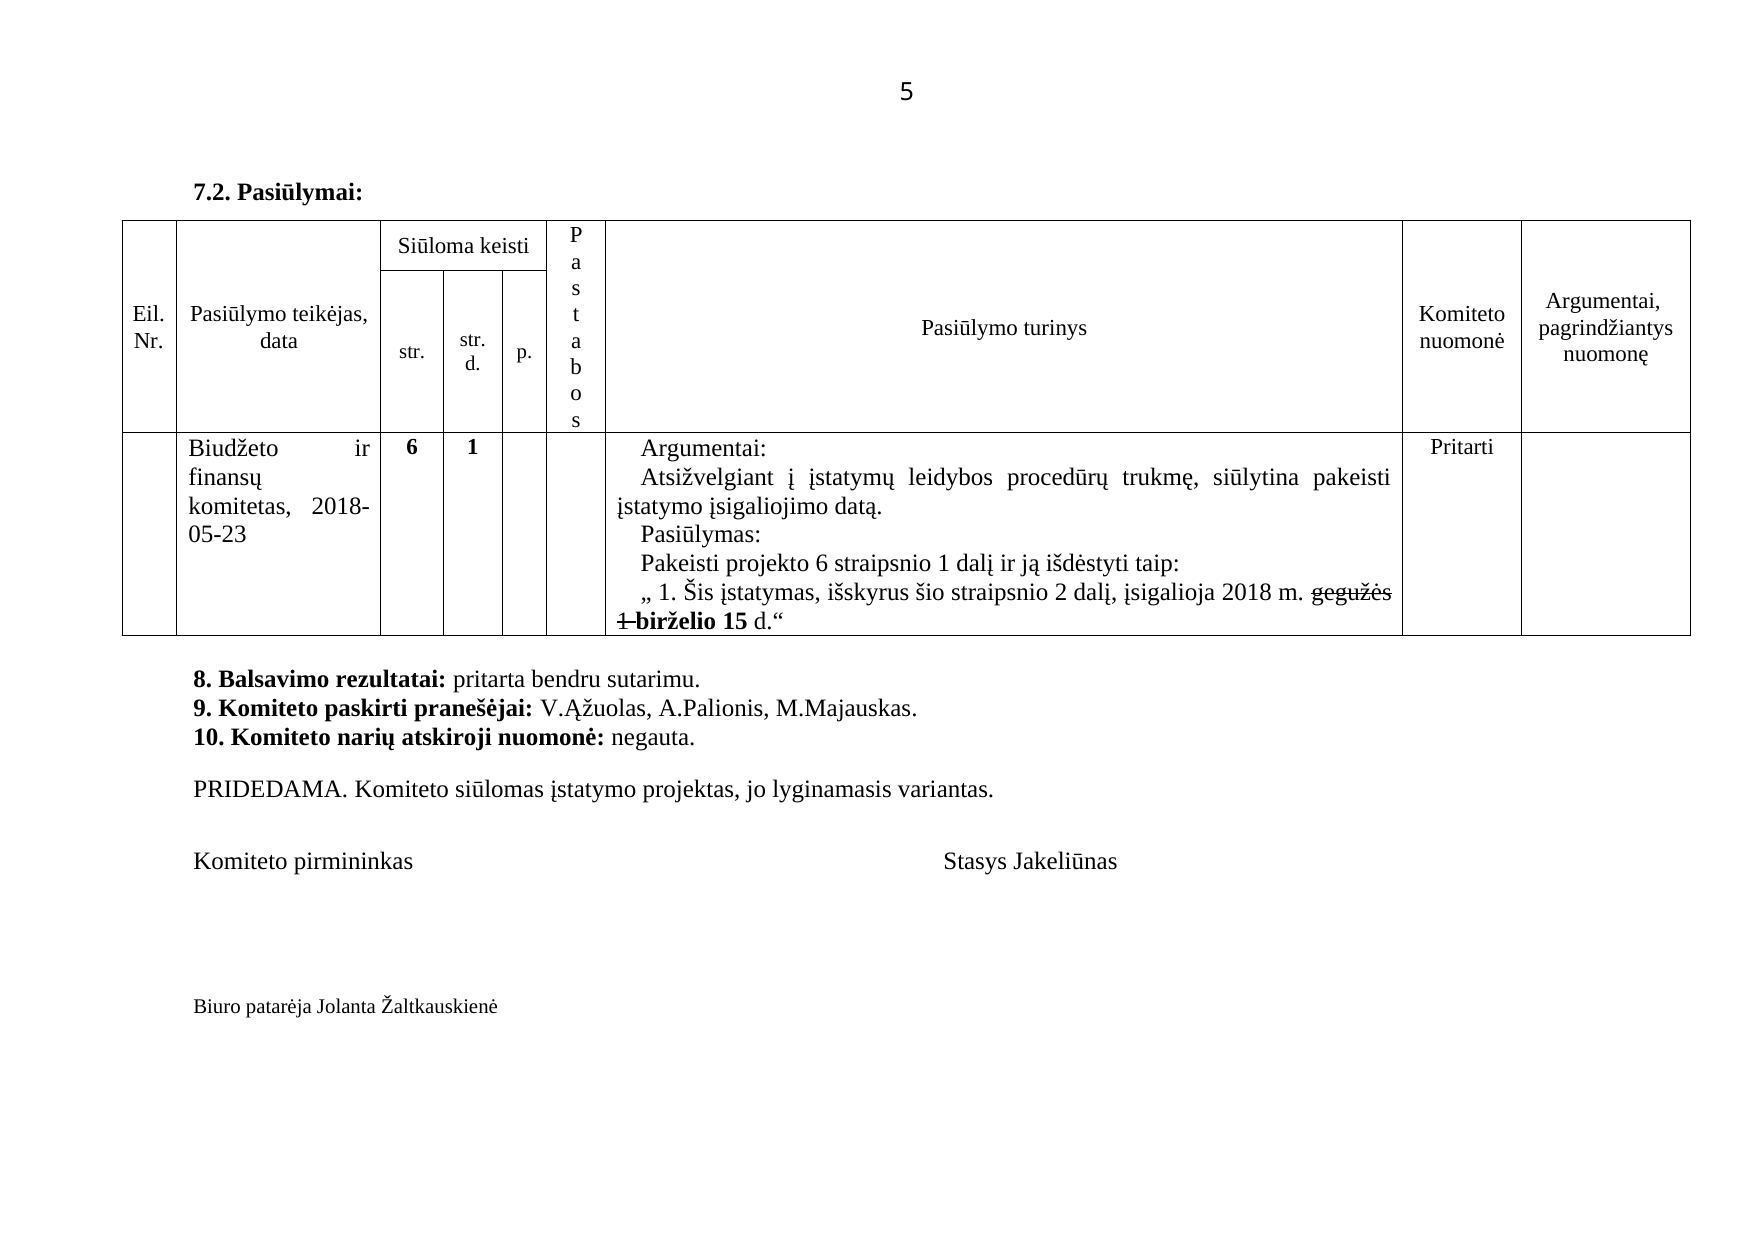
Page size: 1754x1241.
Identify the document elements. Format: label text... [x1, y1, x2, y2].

table_cell str. d. [444, 271, 502, 432]
text Komiteto pirmininkas Stasys Jakeliūnas [118, 846, 1695, 875]
table_header Eil. Nr. [123, 221, 176, 432]
text Biuro patarėja Jolanta Žaltkauskienė [118, 990, 1695, 1019]
table_cell Biudžeto ir finansų komitetas, 2018-05-23 [177, 433, 380, 634]
table_cell [123, 433, 176, 634]
text 7.2. Pasiūlymai: [118, 177, 1695, 206]
table_cell str. [381, 271, 443, 432]
text PRIDEDAMA. Komiteto siūlomas įstatymo projektas, jo lyginamasis variantas. [118, 774, 1695, 803]
table_header Pasiūlymo teikėjas, data [177, 221, 380, 432]
table_header Pasiūlymo turinys [606, 221, 1402, 432]
table_header Siūloma keisti [381, 221, 546, 269]
table_cell Argumentai: Atsižvelgiant į įstatymų leidybos procedūrų trukmę, siūlytina pakeisti įstatymo įsigaliojimo datą. Pasiūlymas: Pakeisti projekto 6 straipsnio 1 dalį ir ją išdėstyti taip: „ 1. Šis įstatymas, išskyrus šio straipsnio 2 dalį, įsigalioja 2018 m. gegužės 1 birželio 15 d.“ [606, 433, 1402, 634]
table_cell [503, 433, 546, 634]
table_cell [547, 433, 605, 634]
table_cell [1522, 433, 1690, 634]
table_cell p. [503, 271, 546, 432]
table_cell 1 [444, 433, 502, 634]
table_header Pastabos [547, 221, 605, 432]
text 10. Komiteto narių atskiroji nuomonė: negauta. [118, 722, 1695, 751]
text 9. Komiteto paskirti pranešėjai: V.Ąžuolas, A.Palionis, M.Majauskas. [118, 693, 1695, 722]
table_header Argumentai, pagrindžiantys nuomonę [1522, 221, 1690, 432]
table_cell Pritarti [1403, 433, 1521, 634]
table_header Komiteto nuomonė [1403, 221, 1521, 432]
table_cell 6 [381, 433, 443, 634]
text 8. Balsavimo rezultatai: pritarta bendru sutarimu. [118, 664, 1695, 693]
